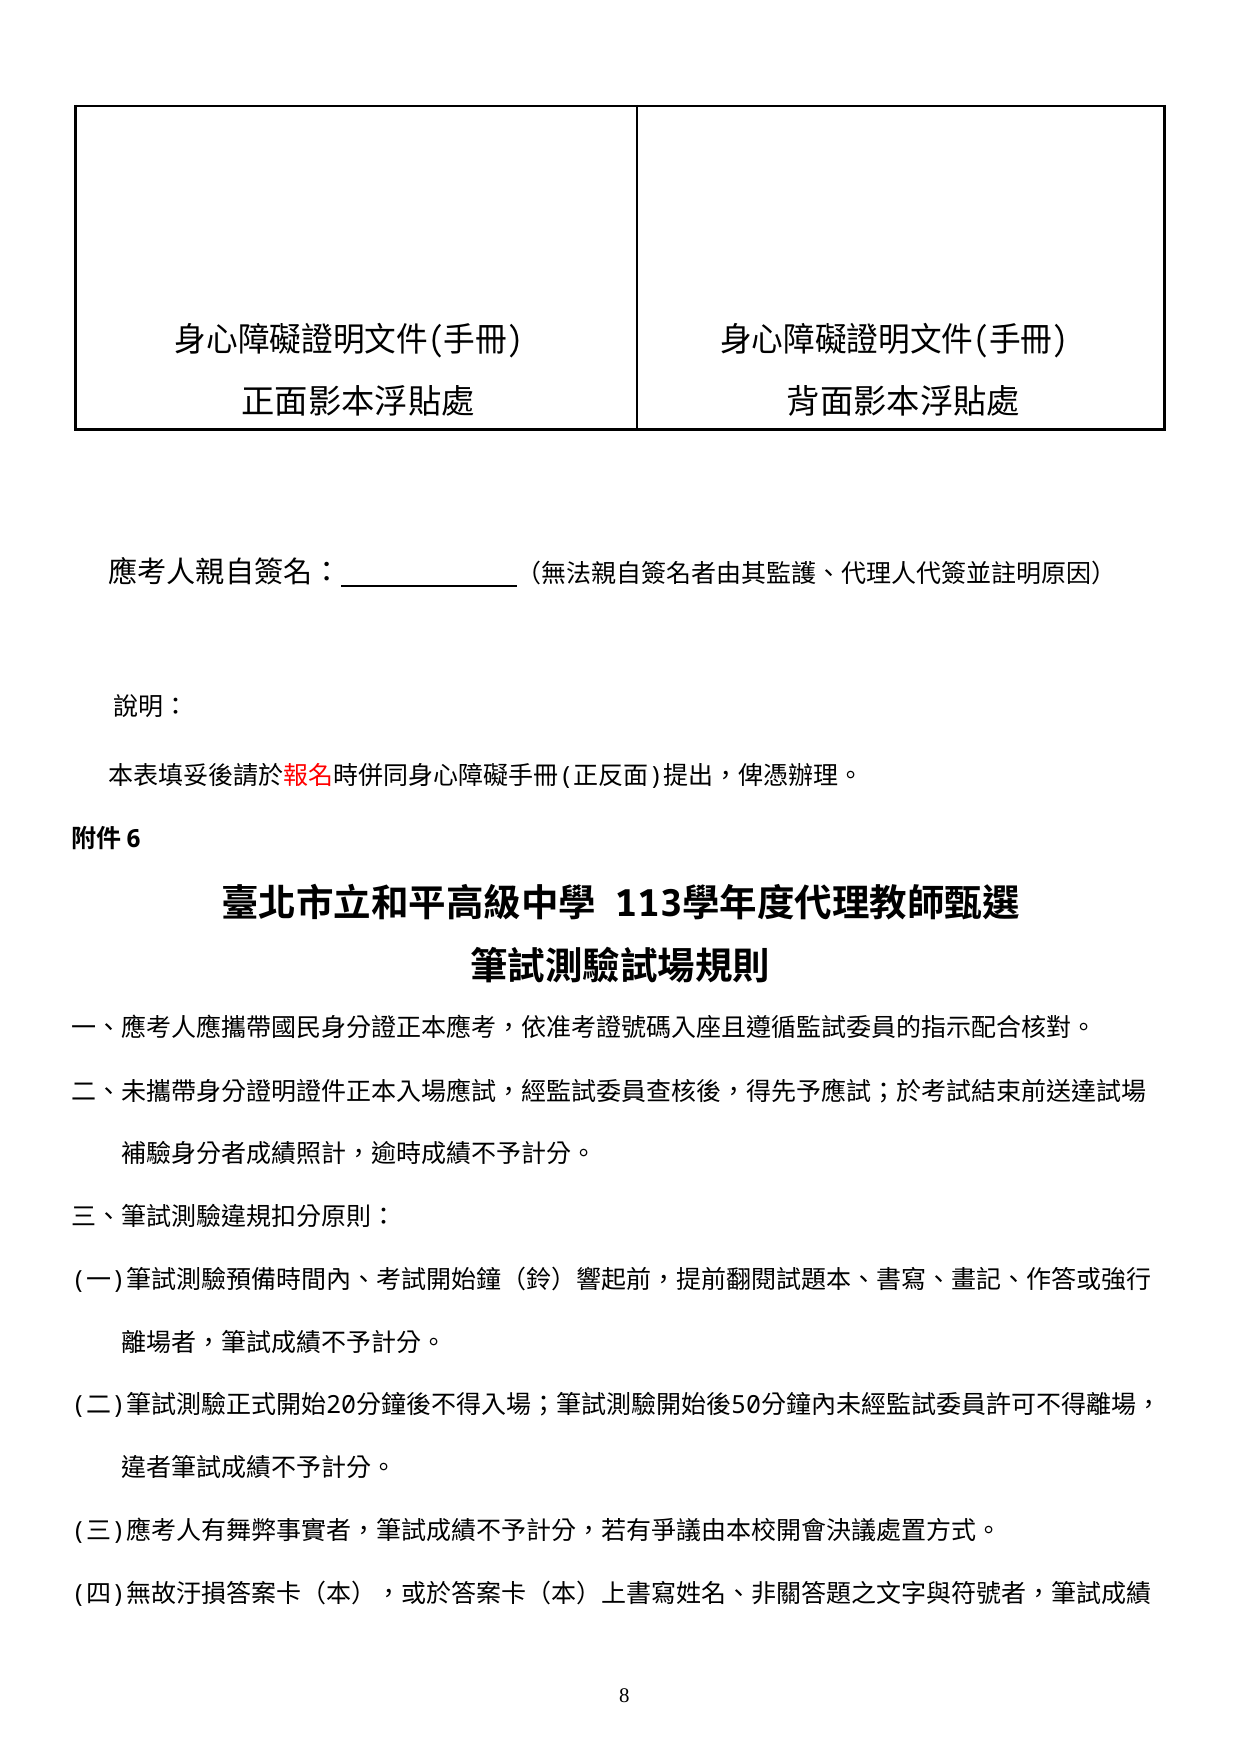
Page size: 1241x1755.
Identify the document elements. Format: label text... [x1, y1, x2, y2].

text (四)無故汙損答案卡（本），或於答案卡（本）上書寫姓名、非關答題之文字與符號者，筆試成績 [71, 1550, 1169, 1612]
text (一)筆試測驗預備時間內、考試開始鐘（鈴）響起前，提前翻閱試題本、書寫、畫記、作答或強行離場者，筆試成績不予計分。 [71, 1236, 1169, 1361]
table_cell 身心障礙證明文件(手冊) 背面影本浮貼處 [638, 107, 1163, 428]
text (二)筆試測驗正式開始20分鐘後不得入場；筆試測驗開始後50分鐘內未經監試委員許可不得離場，違者筆試成績不予計分。 [71, 1361, 1169, 1486]
table_cell 身心障礙證明文件(手冊) 正面影本浮貼處 [77, 107, 636, 428]
text 說明： [83, 663, 1159, 725]
text 筆試測驗試場規則 [71, 921, 1169, 984]
text 附件6 [71, 795, 1169, 858]
text 臺北市立和平高級中學 113學年度代理教師甄選 [71, 858, 1169, 921]
text 一、應考人應攜帶國民身分證正本應考，依准考證號碼入座且遵循監試委員的指示配合核對。 [71, 984, 1169, 1047]
text (三)應考人有舞弊事實者，筆試成績不予計分，若有爭議由本校開會決議處置方式。 [71, 1487, 1169, 1549]
text 應考人親自簽名： （無法親自簽名者由其監護、代理人代簽並註明原因） [108, 528, 1169, 591]
text 二、未攜帶身分證明證件正本入場應試，經監試委員查核後，得先予應試；於考試結束前送達試場補驗身分者成績照計，逾時成績不予計分。 [71, 1047, 1169, 1172]
text 本表填妥後請於報名時併同身心障礙手冊(正反面)提出，俾憑辦理。 [71, 732, 1159, 795]
text 三、筆試測驗違規扣分原則： [71, 1173, 1169, 1235]
